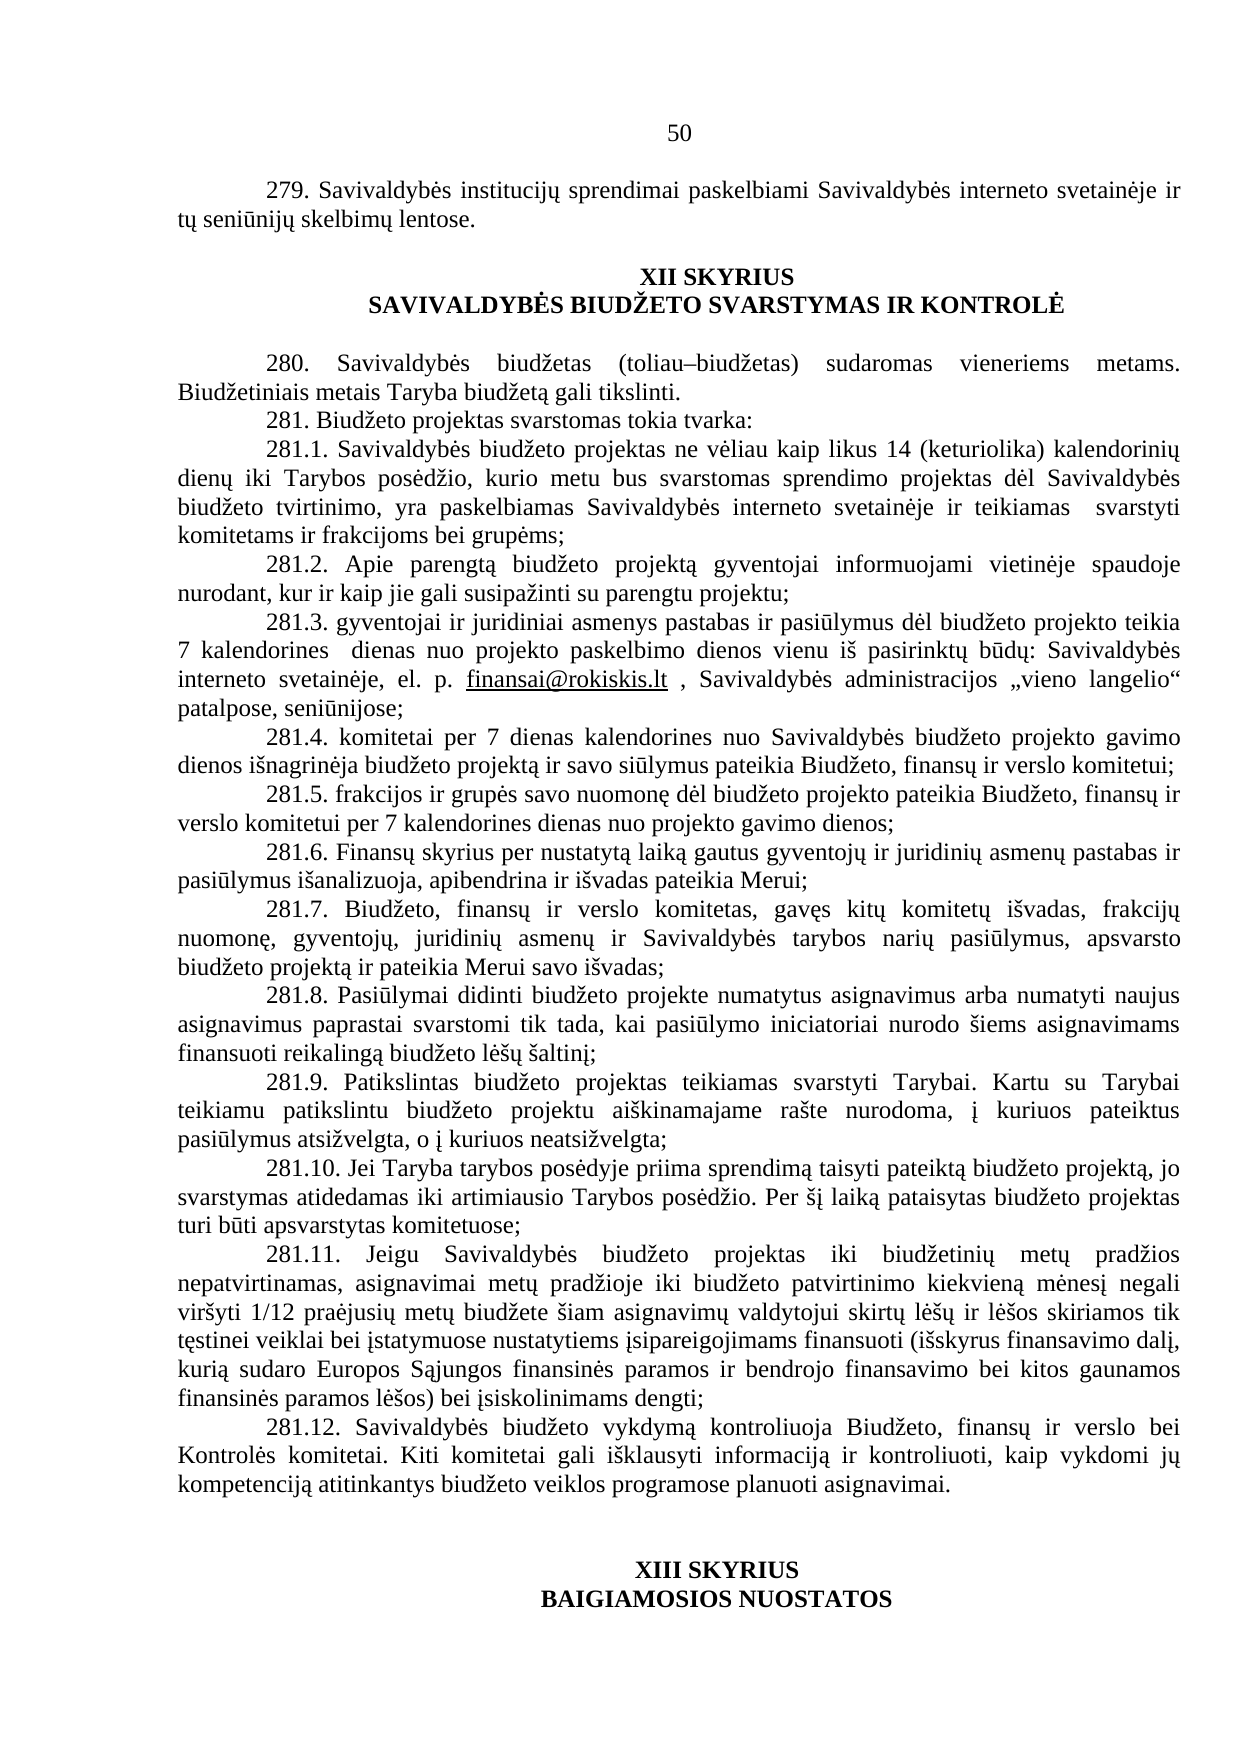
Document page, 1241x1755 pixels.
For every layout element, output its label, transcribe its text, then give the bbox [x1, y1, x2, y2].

text 281.12. Savivaldybės biudžeto vykdymą kontroliuoja Biudžeto, finansų ir verslo bei Kontrolės komitetai. Kiti komitetai gali išklausyti informaciją ir kontroliuoti, kaip vykdomi jų kompetenciją atitinkantys biudžeto veiklos programose planuoti asignavimai. [177, 1412, 1181, 1498]
text XIII SKYRIUS [177, 1556, 1181, 1584]
text BAIGIAMOSIOS NUOSTATOS [177, 1584, 1181, 1613]
text SAVIVALDYBĖS BIUDŽETO SVARSTYMAS IR KONTROLĖ [177, 291, 1181, 319]
text 281. Biudžeto projektas svarstomas tokia tvarka: [177, 406, 1181, 434]
text 281.5. frakcijos ir grupės savo nuomonę dėl biudžeto projekto pateikia Biudžeto, finansų ir verslo komitetui per 7 kalendorines dienas nuo projekto gavimo dienos; [177, 779, 1181, 837]
text 281.2. Apie parengtą biudžeto projektą gyventojai informuojami vietinėje spaudoje nurodant, kur ir kaip jie gali susipažinti su parengtu projektu; [177, 549, 1181, 607]
text 281.8. Pasiūlymai didinti biudžeto projekte numatytus asignavimus arba numatyti naujus asignavimus paprastai svarstomi tik tada, kai pasiūlymo iniciatoriai nurodo šiems asignavimams finansuoti reikalingą biudžeto lėšų šaltinį; [177, 981, 1181, 1067]
text 281.11. Jeigu Savivaldybės biudžeto projektas iki biudžetinių metų pradžios nepatvirtinamas, asignavimai metų pradžioje iki biudžeto patvirtinimo kiekvieną mėnesį negali viršyti 1/12 praėjusių metų biudžete šiam asignavimų valdytojui skirtų lėšų ir lėšos skiriamos tik tęstinei veiklai bei įstatymuose nustatytiems įsipareigojimams finansuoti (išskyrus finansavimo dalį, kurią sudaro Europos Sąjungos finansinės paramos ir bendrojo finansavimo bei kitos gaunamos finansinės paramos lėšos) bei įsiskolinimams dengti; [177, 1239, 1181, 1412]
text 281.1. Savivaldybės biudžeto projektas ne vėliau kaip likus 14 (keturiolika) kalendorinių dienų iki Tarybos posėdžio, kurio metu bus svarstomas sprendimo projektas dėl Savivaldybės biudžeto tvirtinimo, yra paskelbiamas Savivaldybės interneto svetainėje ir teikiamas svarstyti komitetams ir frakcijoms bei grupėms; [177, 434, 1181, 549]
text 281.10. Jei Taryba tarybos posėdyje priima sprendimą taisyti pateiktą biudžeto projektą, jo svarstymas atidedamas iki artimiausio Tarybos posėdžio. Per šį laiką pataisytas biudžeto projektas turi būti apsvarstytas komitetuose; [177, 1153, 1181, 1239]
text 279. Savivaldybės institucijų sprendimai paskelbiami Savivaldybės interneto svetainėje ir tų seniūnijų skelbimų lentose. [177, 176, 1181, 233]
text 281.7. Biudžeto, finansų ir verslo komitetas, gavęs kitų komitetų išvadas, frakcijų nuomonę, gyventojų, juridinių asmenų ir Savivaldybės tarybos narių pasiūlymus, apsvarsto biudžeto projektą ir pateikia Merui savo išvadas; [177, 894, 1181, 981]
text 281.6. Finansų skyrius per nustatytą laiką gautus gyventojų ir juridinių asmenų pastabas ir pasiūlymus išanalizuoja, apibendrina ir išvadas pateikia Merui; [177, 837, 1181, 894]
text 281.4. komitetai per 7 dienas kalendorines nuo Savivaldybės biudžeto projekto gavimo dienos išnagrinėja biudžeto projektą ir savo siūlymus pateikia Biudžeto, finansų ir verslo komitetui; [177, 722, 1181, 779]
text 281.9. Patikslintas biudžeto projektas teikiamas svarstyti Tarybai. Kartu su Tarybai teikiamu patikslintu biudžeto projektu aiškinamajame rašte nurodoma, į kuriuos pateiktus pasiūlymus atsižvelgta, o į kuriuos neatsižvelgta; [177, 1067, 1181, 1153]
text XII SKYRIUS [177, 262, 1181, 291]
text 280. Savivaldybės biudžetas (toliau–biudžetas) sudaromas vieneriems metams. Biudžetiniais metais Taryba biudžetą gali tikslinti. [177, 348, 1181, 406]
text 281.3. gyventojai ir juridiniai asmenys pastabas ir pasiūlymus dėl biudžeto projekto teikia 7 kalendorines dienas nuo projekto paskelbimo dienos vienu iš pasirinktų būdų: Savivaldybės interneto svetainėje, el. p. finansai@rokiskis.lt , Savivaldybės administracijos „vieno langelio“ patalpose, seniūnijose; [177, 607, 1181, 722]
